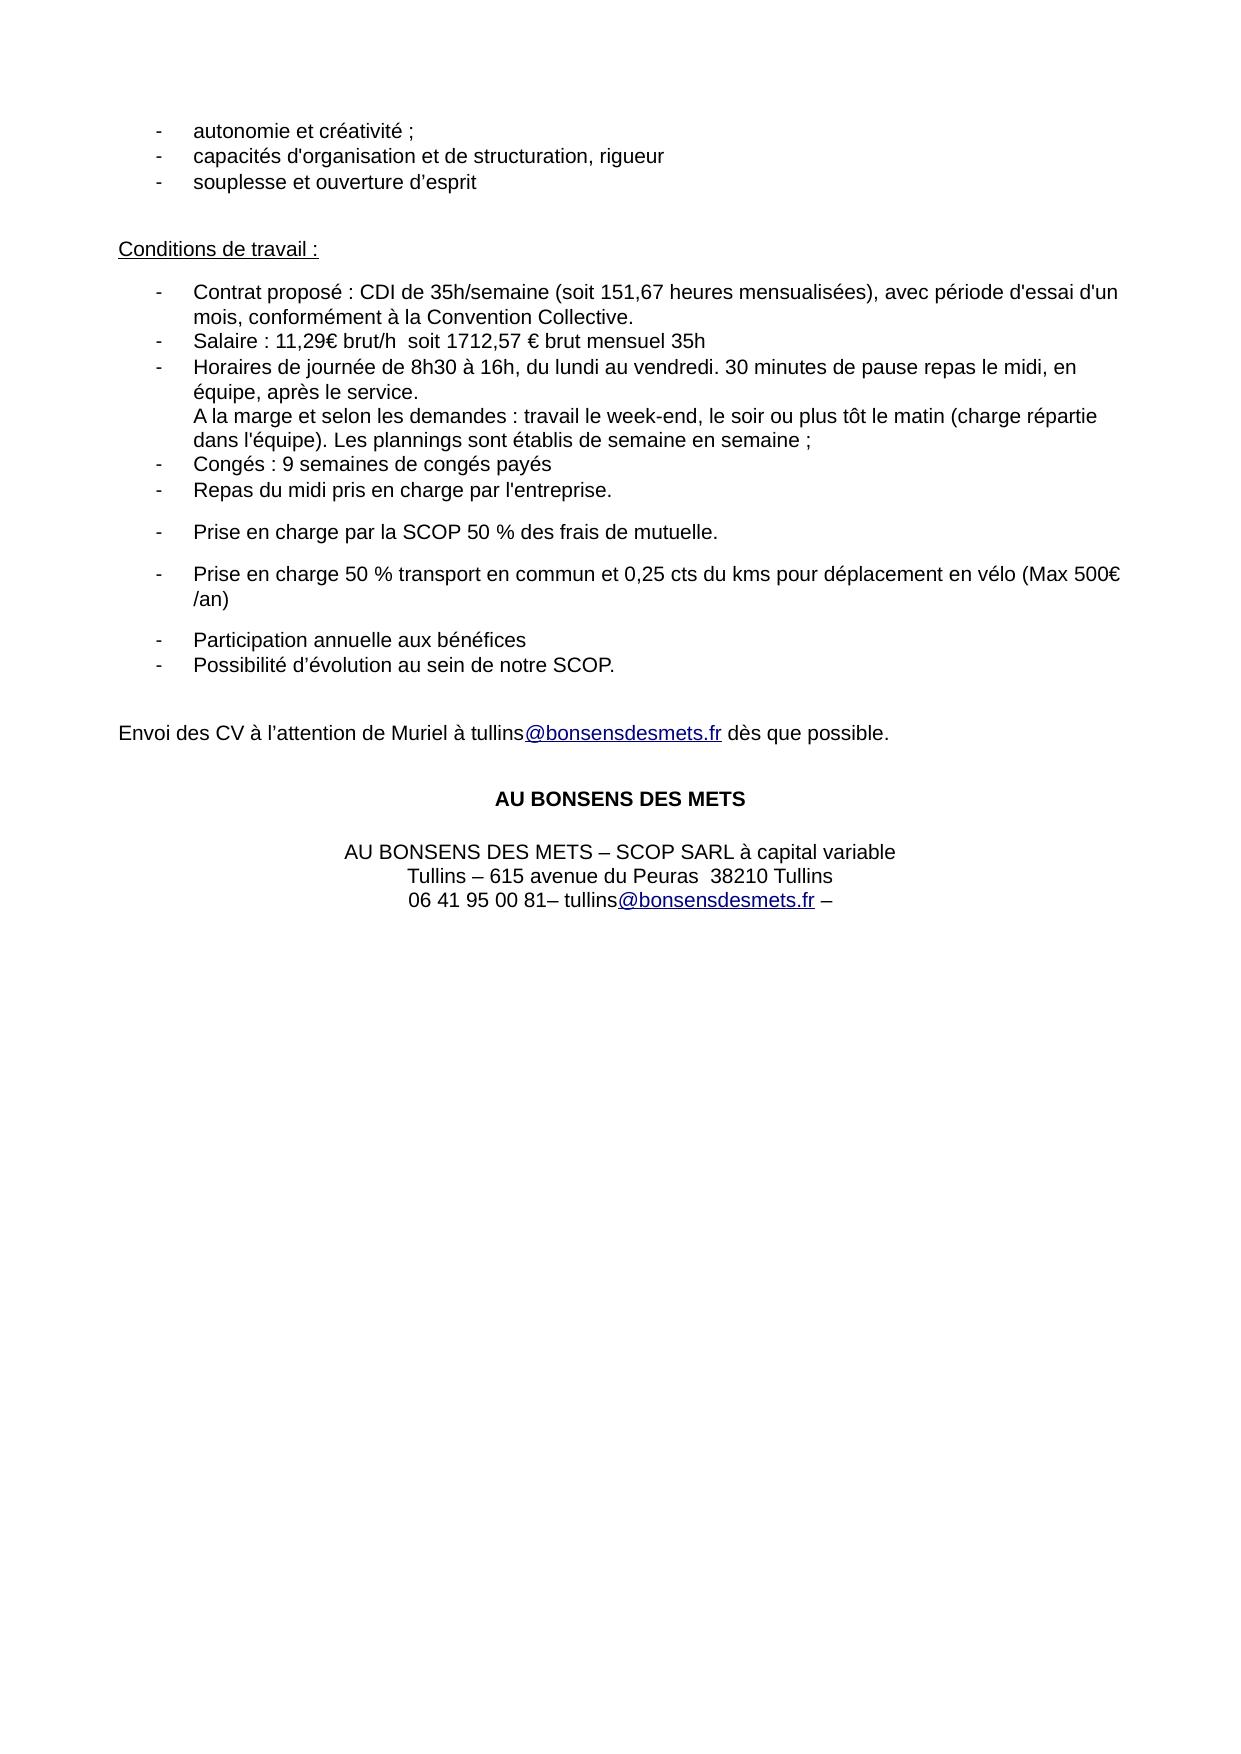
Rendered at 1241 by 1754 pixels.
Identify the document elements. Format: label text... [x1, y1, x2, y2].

list Salaire : 11,29€ brut/h soit 1712,57 € brut mensuel 35h [156, 329, 1122, 354]
list Prise en charge 50 % transport en commun et 0,25 cts du kms pour déplacement en vélo (Max 500€ /an) [156, 561, 1122, 610]
list Repas du midi pris en charge par l'entreprise. [156, 477, 1122, 502]
list Congés : 9 semaines de congés payés [156, 451, 1122, 477]
text Tullins – 615 avenue du Peuras 38210 Tullins [118, 863, 1122, 887]
list souplesse et ouverture d’esprit [156, 169, 1122, 194]
text 06 41 95 00 81– tullins@bonsensdesmets.fr – [118, 887, 1122, 911]
list Contrat proposé : CDI de 35h/semaine (soit 151,67 heures mensualisées), avec période d'essai d'un mois, conformément à la Convention Collective. [156, 279, 1122, 329]
list capacités d'organisation et de structuration, rigueur [156, 143, 1122, 169]
text AU BONSENS DES METS – SCOP SARL à capital variable [118, 839, 1122, 863]
list Possibilité d’évolution au sein de notre SCOP. [156, 652, 1122, 678]
list Conditions de travail : [118, 237, 1122, 261]
list A la marge et selon les demandes : travail le week-end, le soir ou plus tôt le matin (charge répartie dans l'équipe). Les plannings sont établis de semaine en semaine ; [156, 403, 1122, 451]
text Envoi des CV à l’attention de Muriel à tullins@bonsensdesmets.fr dès que possible. [118, 720, 1122, 744]
list Participation annuelle aux bénéfices [156, 627, 1122, 652]
list Horaires de journée de 8h30 à 16h, du lundi au vendredi. 30 minutes de pause repas le midi, en équipe, après le service. [156, 354, 1122, 403]
list Prise en charge par la SCOP 50 % des frais de mutuelle. [156, 519, 1122, 544]
text AU BONSENS DES METS [118, 787, 1122, 811]
list autonomie et créativité ; [156, 118, 1122, 143]
